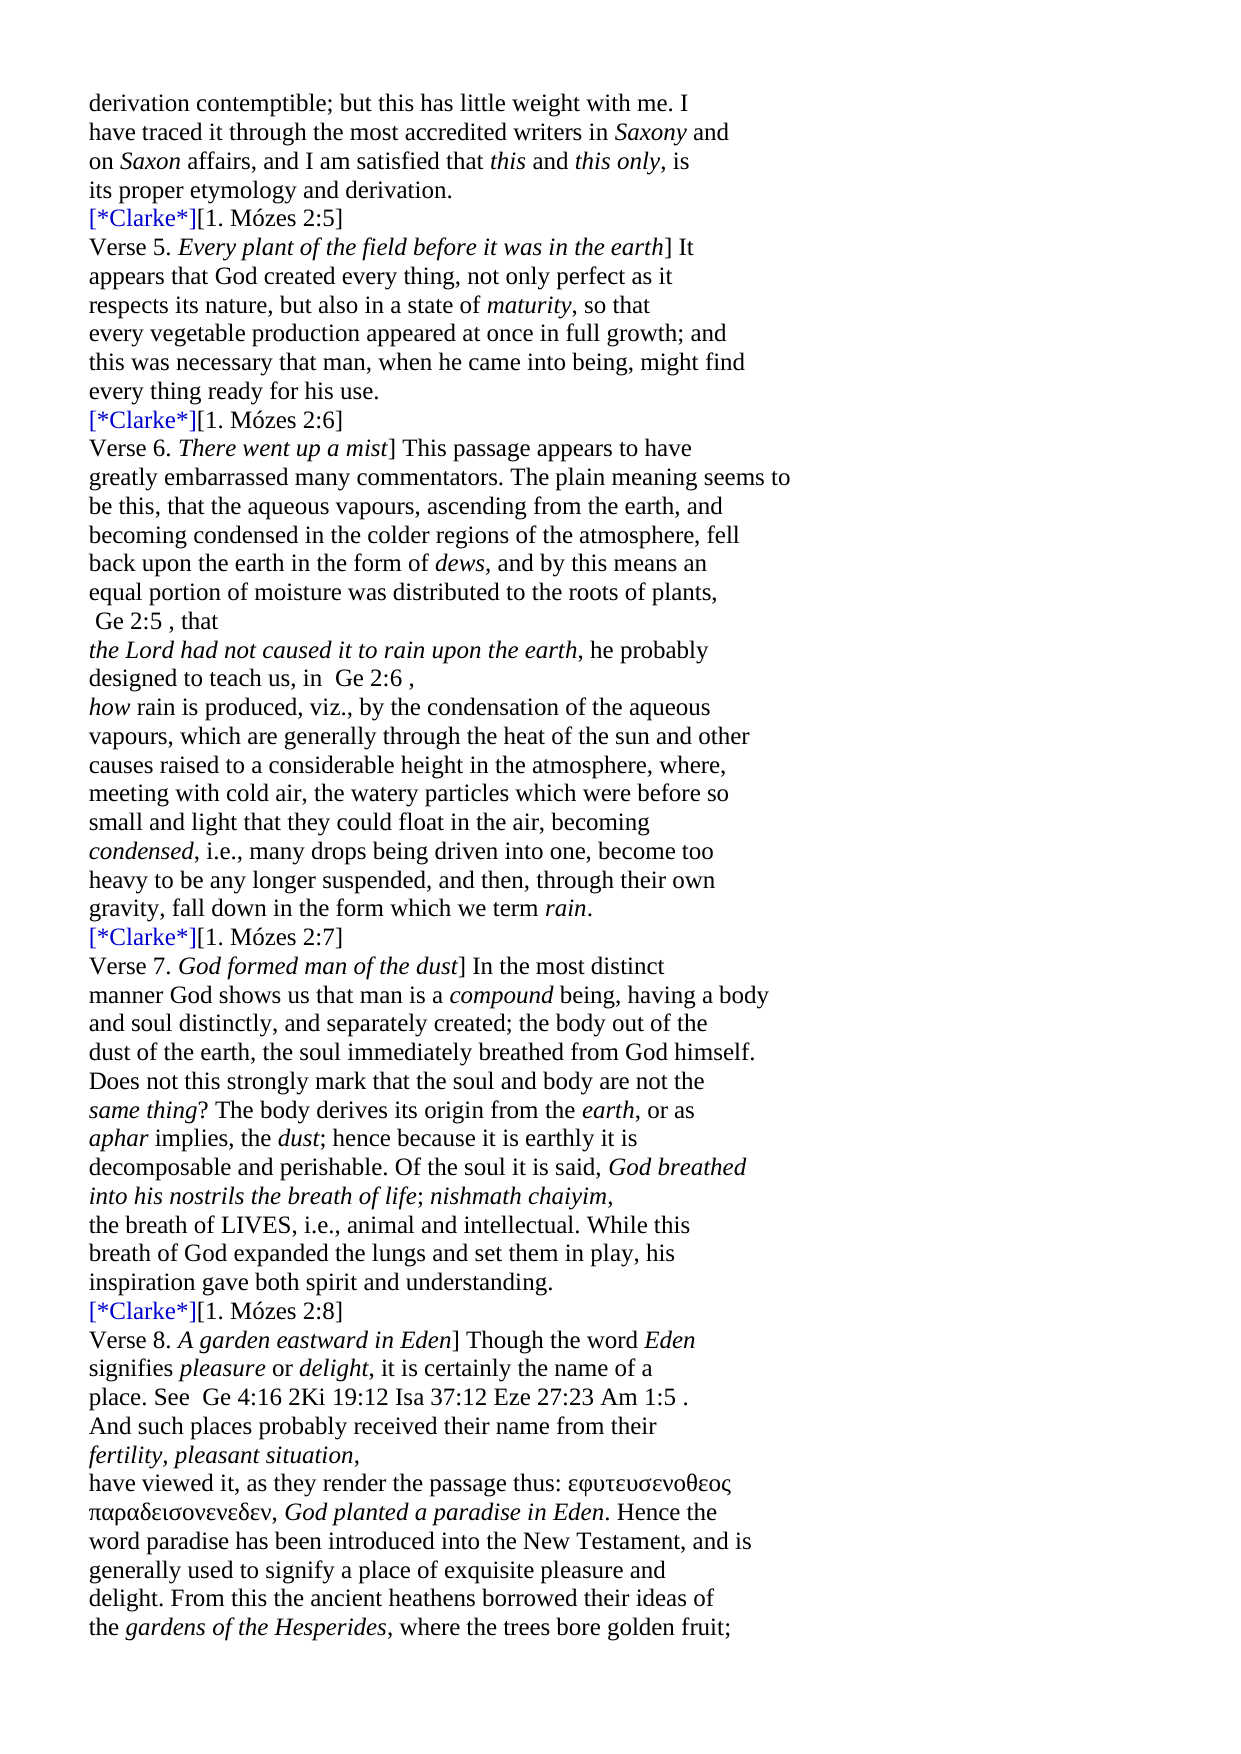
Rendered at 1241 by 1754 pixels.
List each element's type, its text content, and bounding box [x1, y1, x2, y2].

text [*Clarke*][1. Mózes 2:7] Verse 7. God formed man of the dust] In the most distinct manner God shows us that man is a compound being, having a body and soul distinctly, and separately created; the body out of the dust of the earth, the soul immediately breathed from God himself. Does not this strongly mark that the soul and body are not the same thing? The body derives its origin from the earth, or as aphar implies, the dust; hence because it is earthly it is decomposable and perishable. Of the soul it is said, God breathed into his nostrils the breath of life; nishmath chaiyim, the breath of LIVES, i.e., animal and intellectual. While this breath of God expanded the lungs and set them in play, his inspiration gave both spirit and understanding. [88, 922, 1152, 1296]
text [*Clarke*][1. Mózes 2:8] Verse 8. A garden eastward in Eden] Though the word Eden signifies pleasure or delight, it is certainly the name of a place. See Ge 4:16 2Ki 19:12 Isa 37:12 Eze 27:23 Am 1:5 . And such places probably received their name from their fertility, pleasant situation, have viewed it, as they render the passage thus: εφυτευσενοθεος παραδεισονενεδεν, God planted a paradise in Eden. Hence the word paradise has been introduced into the New Testament, and is generally used to signify a place of exquisite pleasure and delight. From this the ancient heathens borrowed their ideas of the gardens of the Hesperides, where the trees bore golden fruit; [88, 1296, 1152, 1641]
text derivation contemptible; but this has little weight with me. I have traced it through the most accredited writers in Saxony and on Saxon affairs, and I am satisfied that this and this only, is its proper etymology and derivation. [88, 88, 1152, 203]
text [*Clarke*][1. Mózes 2:6] Verse 6. There went up a mist] This passage appears to have greatly embarrassed many commentators. The plain meaning seems to be this, that the aqueous vapours, ascending from the earth, and becoming condensed in the colder regions of the atmosphere, fell back upon the earth in the form of dews, and by this means an equal portion of moisture was distributed to the roots of plants, Ge 2:5 , that the Lord had not caused it to rain upon the earth, he probably designed to teach us, in Ge 2:6 , how rain is produced, viz., by the condensation of the aqueous vapours, which are generally through the heat of the sun and other causes raised to a considerable height in the atmosphere, where, meeting with cold air, the watery particles which were before so small and light that they could float in the air, becoming condensed, i.e., many drops being driven into one, become too heavy to be any longer suspended, and then, through their own gravity, fall down in the form which we term rain. [88, 405, 1152, 922]
text [*Clarke*][1. Mózes 2:5] Verse 5. Every plant of the field before it was in the earth] It appears that God created every thing, not only perfect as it respects its nature, but also in a state of maturity, so that every vegetable production appeared at once in full growth; and this was necessary that man, when he came into being, might find every thing ready for his use. [88, 203, 1152, 405]
